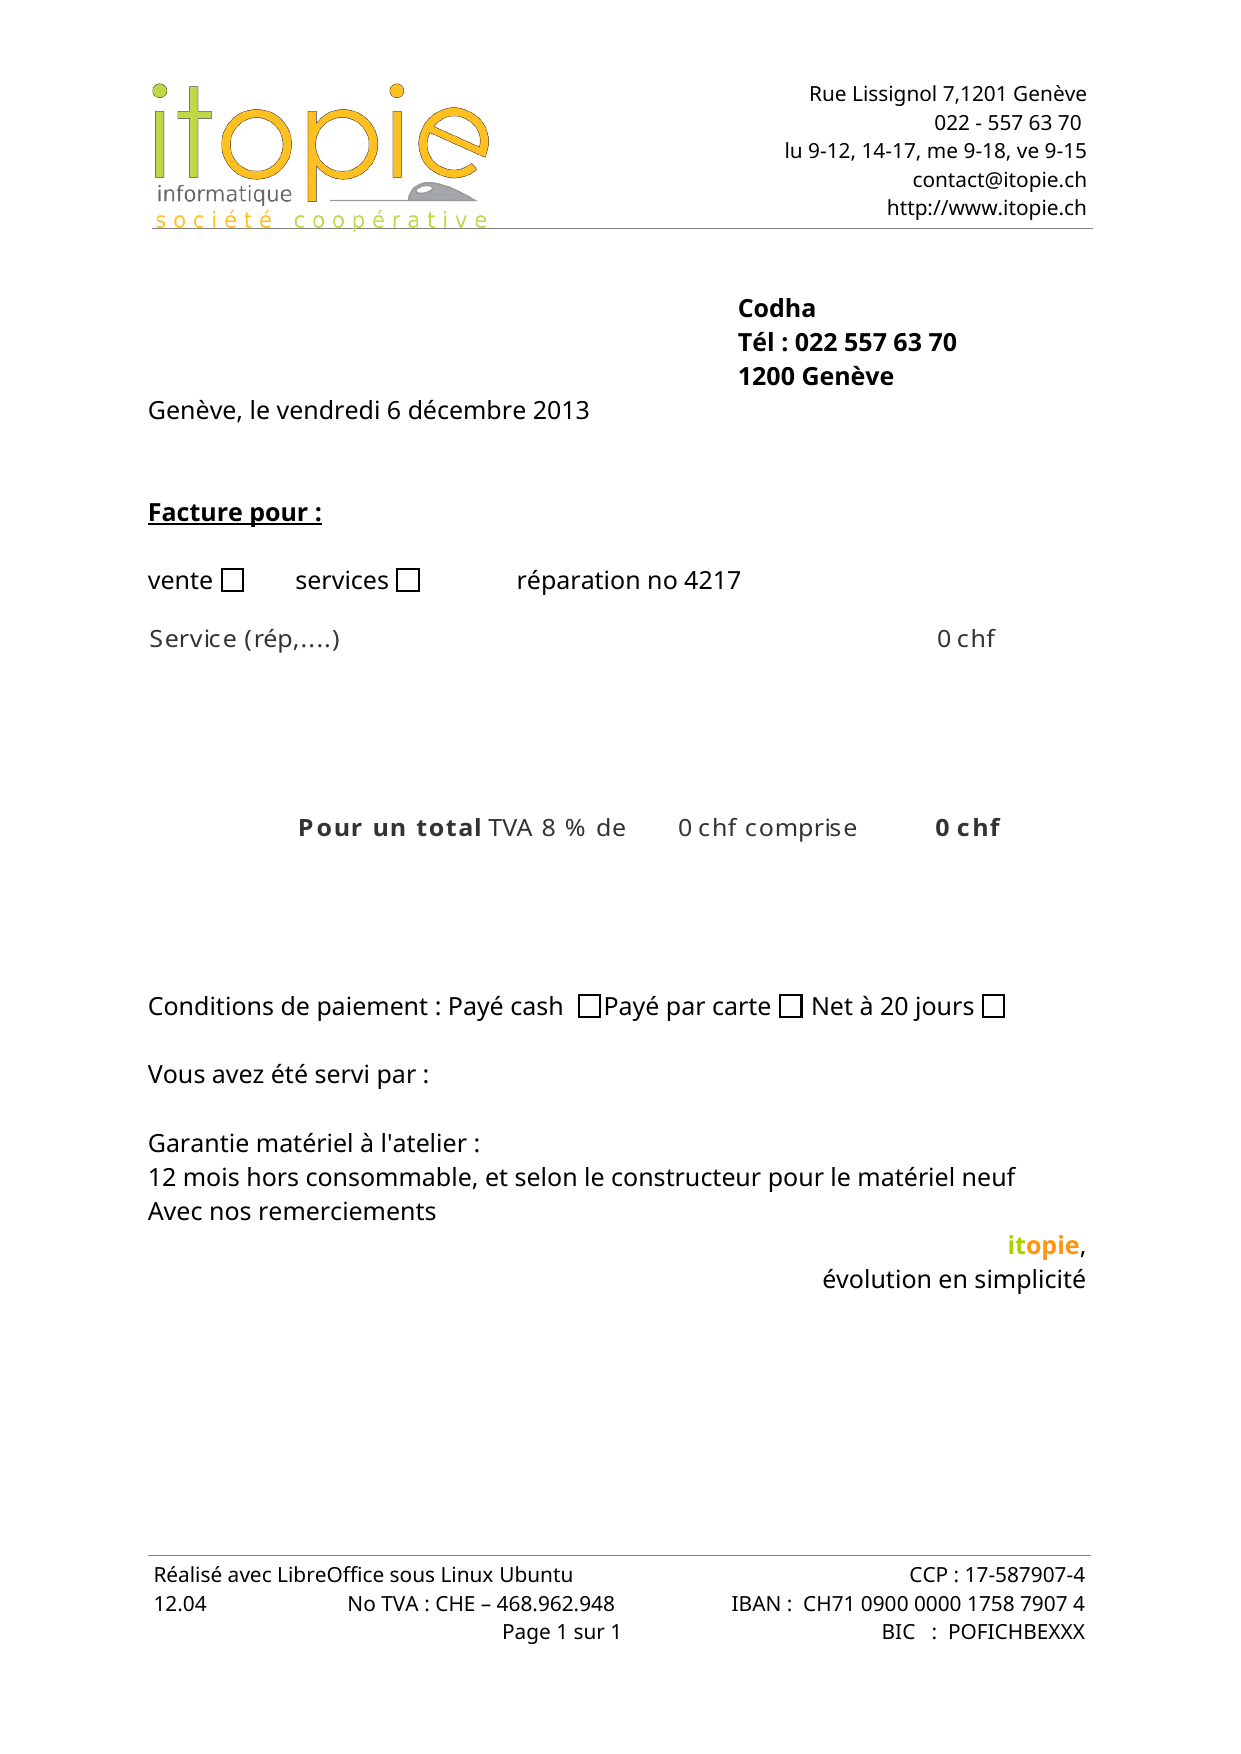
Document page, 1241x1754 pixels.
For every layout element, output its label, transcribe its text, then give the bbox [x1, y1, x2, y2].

text évolution en simplicité [148, 1262, 1093, 1296]
text Avec nos remerciements [148, 1193, 1093, 1227]
text vente services réparation no 4217 [148, 563, 1093, 597]
text Garantie matériel à l'atelier : [148, 1125, 1093, 1159]
text 12 mois hors consommable, et selon le constructeur pour le matériel neuf [148, 1159, 1093, 1193]
text Genève, le vendredi 6 décembre 2013 [148, 392, 1093, 427]
text Tél : 022 557 63 70 [148, 324, 1093, 358]
text Facture pour : [148, 495, 1093, 529]
text Vous avez été servi par : [148, 1057, 1093, 1091]
text 1200 Genève [148, 358, 1093, 392]
text itopie, [148, 1227, 1093, 1262]
picture [138, 72, 500, 244]
text Codha [148, 290, 1093, 324]
text Conditions de paiement : Payé cash Payé par carte Net à 20 jours [148, 989, 1093, 1023]
